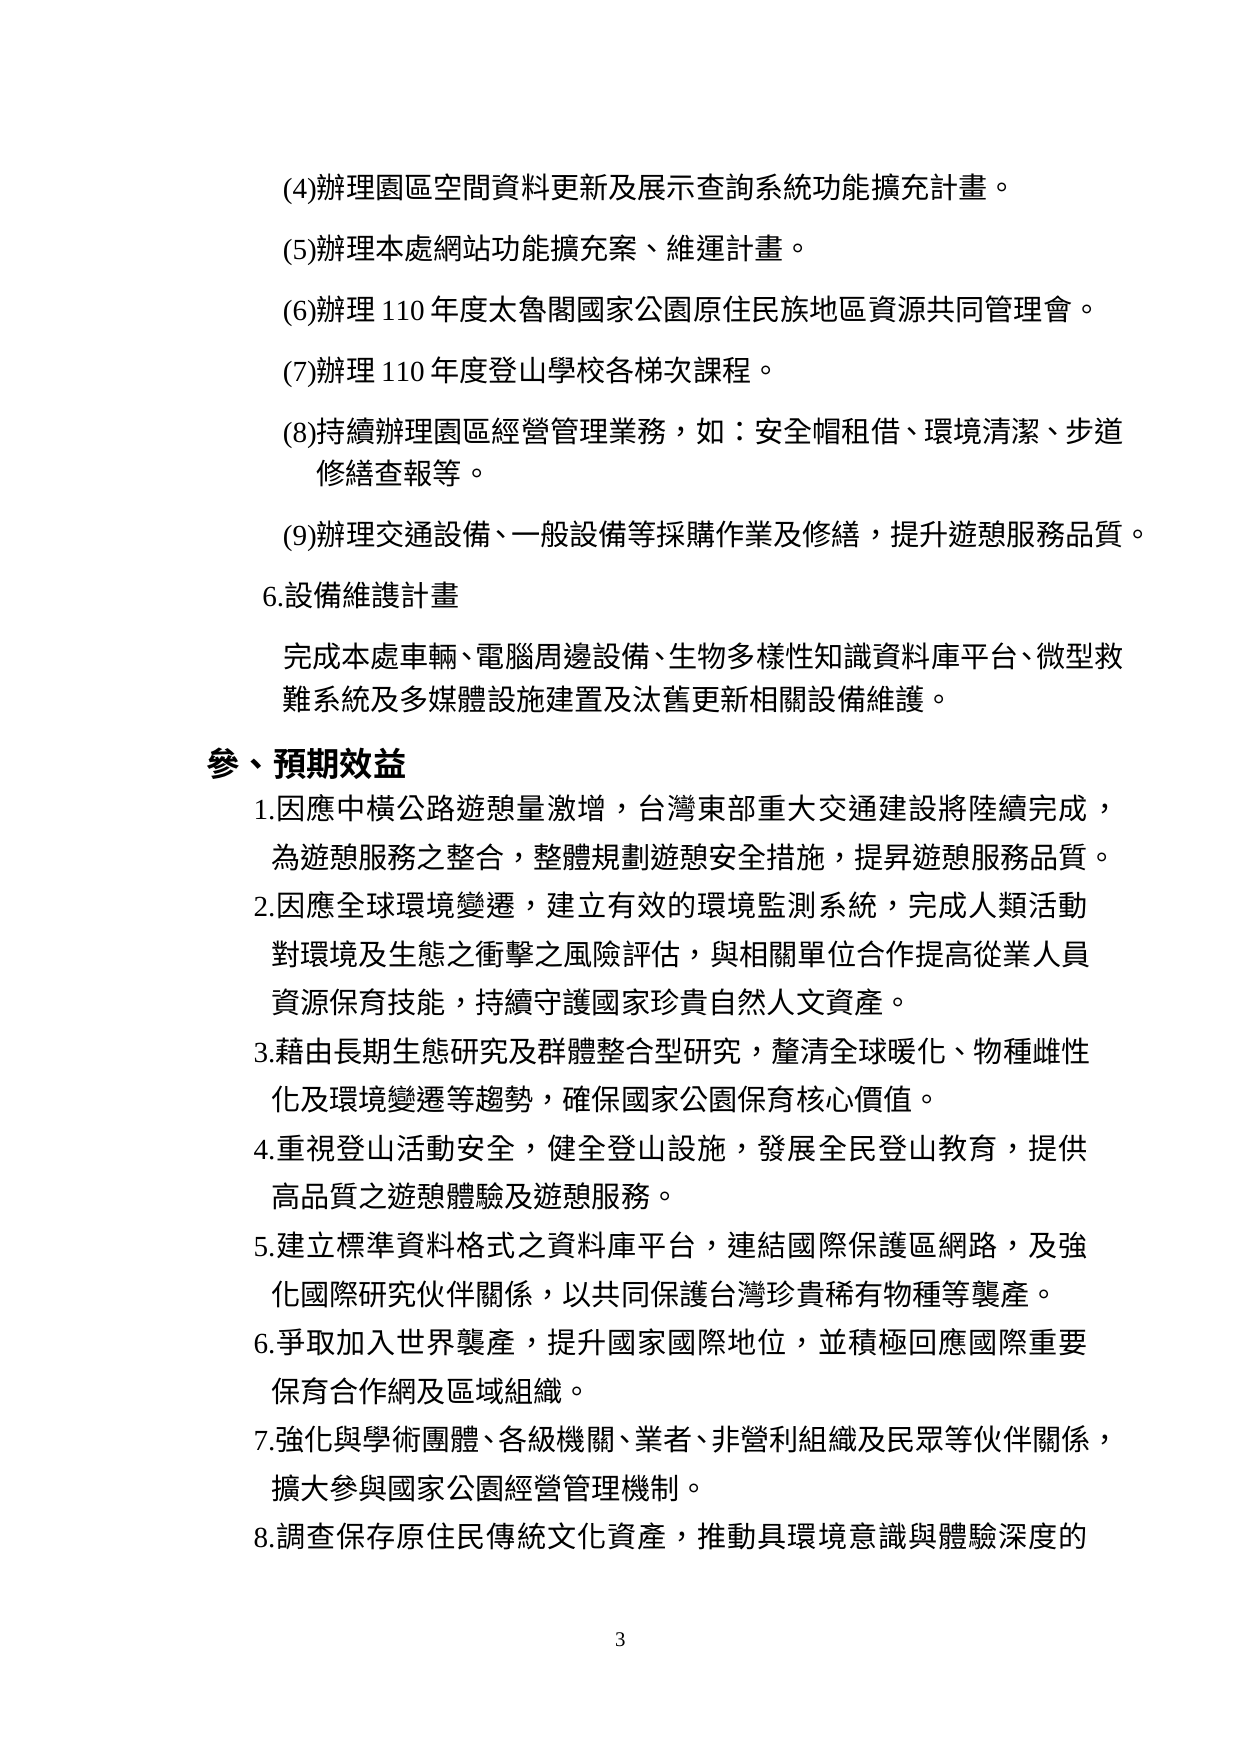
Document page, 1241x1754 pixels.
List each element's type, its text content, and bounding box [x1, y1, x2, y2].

text 7.強化與學術團體、各級機關、業者、非營利組織及民眾等伙伴關係，擴大參與國家公園經營管理機制。 [253, 1417, 1090, 1507]
text (5)辦理本處網站功能擴充案、維運計畫。 [283, 226, 1123, 268]
text 4.重視登山活動安全，健全登山設施，發展全民登山教育，提供高品質之遊憩體驗及遊憩服務。 [253, 1125, 1090, 1216]
text 6.設備維謢計畫 [262, 573, 1123, 615]
text 5.建立標準資料格式之資料庫平台，連結國際保護區網路，及強化國際研究伙伴關係，以共同保護台灣珍貴稀有物種等襲產。 [253, 1222, 1090, 1313]
text (9)辦理交通設備、一般設備等採購作業及修繕，提升遊憩服務品質。 [283, 512, 1123, 554]
text (7)辦理110年度登山學校各梯次課程。 [283, 348, 1123, 390]
text (4)辦理園區空間資料更新及展示查詢系統功能擴充計畫。 [283, 164, 1123, 207]
text 8.調查保存原住民傳統文化資產，推動具環境意識與體驗深度的 [253, 1514, 1090, 1556]
text (6)辦理110年度太魯閣國家公園原住民族地區資源共同管理會。 [283, 287, 1123, 329]
text 3.藉由長期生態研究及群體整合型研究，釐清全球暖化、物種雌性化及環境變遷等趨勢，確保國家公園保育核心價值。 [253, 1028, 1090, 1119]
text 完成本處車輛、電腦周邊設備、生物多樣性知識資料庫平台、微型救難系統及多媒體設施建置及汰舊更新相關設備維護。 [283, 634, 1123, 719]
text 6.爭取加入世界襲產，提升國家國際地位，並積極回應國際重要保育合作網及區域組織。 [253, 1319, 1090, 1410]
subtitle 參、預期效益 [206, 737, 1123, 786]
text (8)持續辦理園區經營管理業務，如：安全帽租借、環境清潔、步道修繕查報等。 [283, 409, 1123, 493]
text 2.因應全球環境變遷，建立有效的環境監測系統，完成人類活動對環境及生態之衝擊之風險評估，與相關單位合作提高從業人員資源保育技能，持續守護國家珍貴自然人文資產。 [253, 883, 1090, 1022]
text 1.因應中橫公路遊憩量激增，台灣東部重大交通建設將陸續完成，為遊憩服務之整合，整體規劃遊憩安全措施，提昇遊憩服務品質。 [253, 786, 1090, 876]
